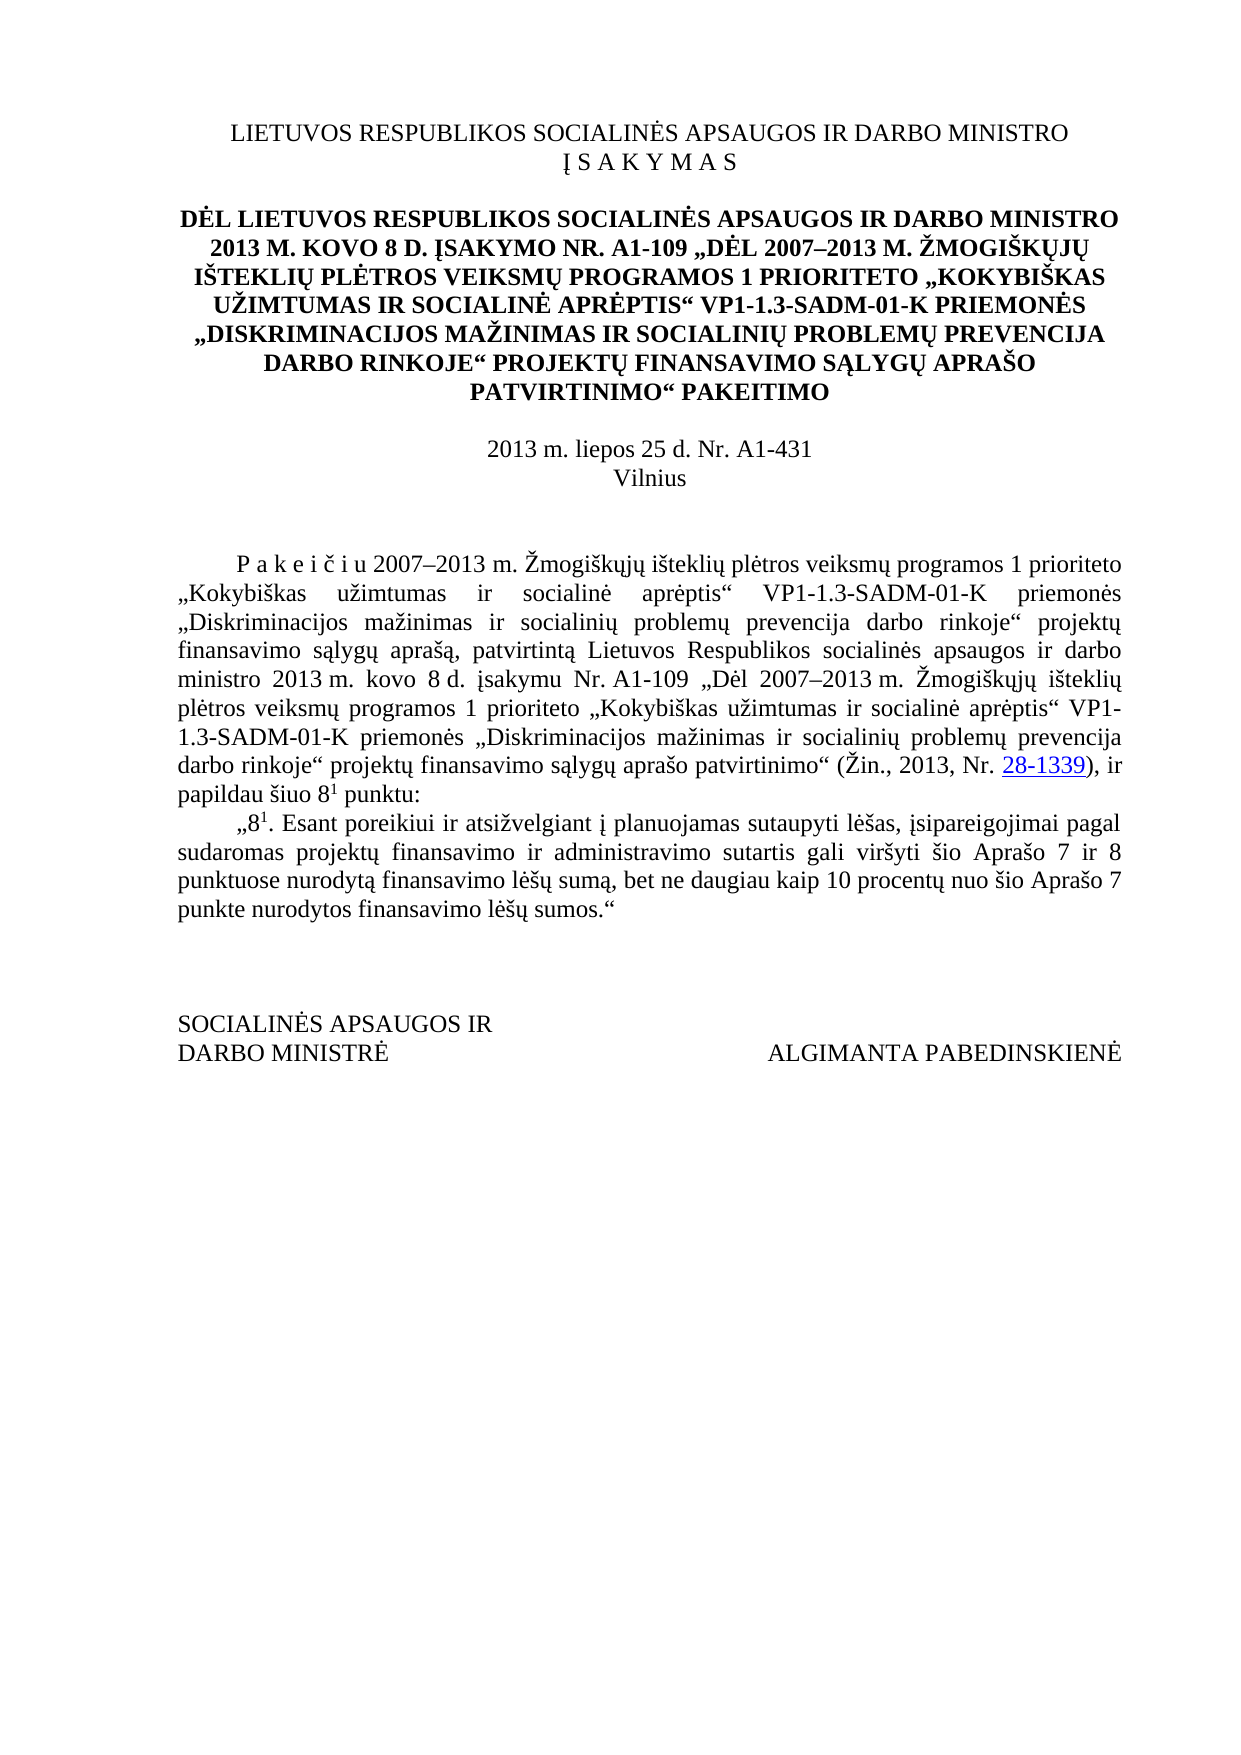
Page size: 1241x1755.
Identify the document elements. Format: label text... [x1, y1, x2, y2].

text darbo ministrė Algimanta Pabedinskienė [177, 1038, 1122, 1067]
text Vilnius [177, 463, 1122, 492]
text Socialinės apsaugos ir [177, 1009, 1122, 1038]
text Į S A K Y M A S [177, 147, 1122, 176]
text „81. Esant poreikiui ir atsižvelgiant į planuojamas sutaupyti lėšas, įsipareigojimai pagal sudaromas projektų finansavimo ir administravimo sutartis gali viršyti šio Aprašo 7 ir 8 punktuose nurodytą finansavimo lėšų sumą, bet ne daugiau kaip 10 procentų nuo šio Aprašo 7 punkte nurodytos finansavimo lėšų sumos.“ [177, 808, 1122, 923]
text LIETUVOS RESPUBLIKOS SOCIALINĖS APSAUGOS IR DARBO MINISTRO [177, 118, 1122, 147]
text P a k e i č i u 2007–2013 m. Žmogiškųjų išteklių plėtros veiksmų programos 1 prioriteto „Kokybiškas užimtumas ir socialinė aprėptis“ VP1-1.3-SADM-01-K priemonės „Diskriminacijos mažinimas ir socialinių problemų prevencija darbo rinkoje“ projektų finansavimo sąlygų aprašą, patvirtintą Lietuvos Respublikos socialinės apsaugos ir darbo ministro 2013 m. kovo 8 d. įsakymu Nr. A1-109 „Dėl 2007–2013 m. Žmogiškųjų išteklių plėtros veiksmų programos 1 prioriteto „Kokybiškas užimtumas ir socialinė aprėptis“ VP1-1.3-SADM-01-K priemonės „Diskriminacijos mažinimas ir socialinių problemų prevencija darbo rinkoje“ projektų finansavimo sąlygų aprašo patvirtinimo“ (Žin., 2013, Nr. 28-1339), ir papildau šiuo 81 punktu: [177, 549, 1122, 808]
text 2013 m. liepos 25 d. Nr. A1-431 [177, 434, 1122, 463]
text DĖL LIETUVOS RESPUBLIKOS SOCIALINĖS APSAUGOS IR DARBO MINISTRO 2013 m. kovo 8 d. ĮSAKYMO Nr. A1-109 „DĖL 2007–2013 m. ŽMOGIŠKŲJŲ IŠTEKLIŲ PLĖTROS VEIKSMŲ PROGRAMOS 1 PRIORITETO „KOKYBIŠKAS UŽIMTUMAS IR SOCIALINĖ APRĖPTIS“ VP1-1.3-SADM-01-K PRIEMONĖS „DISKRIMINACIJOS MAŽINIMAS IR SOCIALINIŲ PROBLEMŲ PREVENCIJA DARBO RINKOJE“ PROJEKTŲ FINANSAVIMO SĄLYGŲ APRAŠO PATVIRTINIMO“ pakeitimo [177, 204, 1122, 406]
